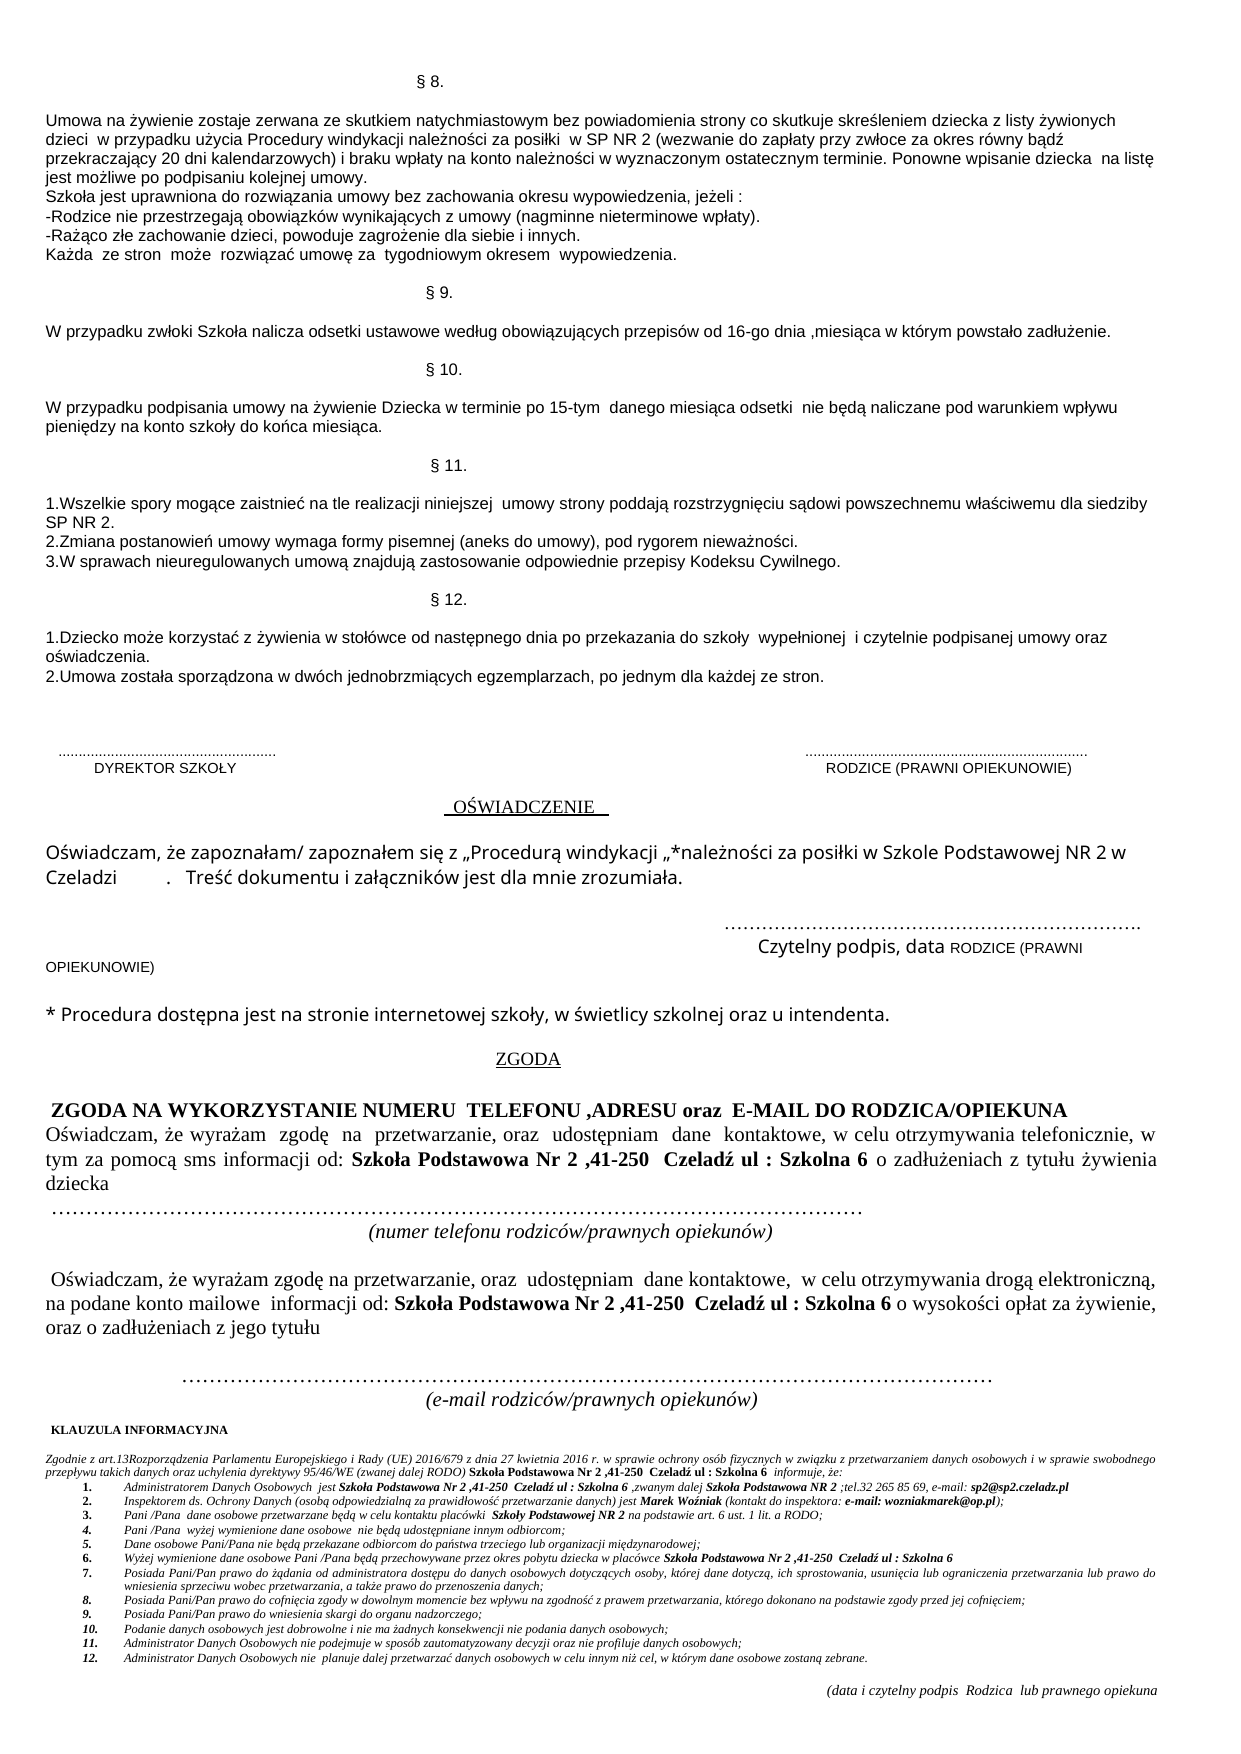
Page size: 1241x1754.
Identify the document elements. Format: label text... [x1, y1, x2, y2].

text 3.W sprawach nieuregulowanych umową znajdują zastosowanie odpowiednie przepisy Kodeksu Cywilnego. [45, 551, 1157, 571]
text KLAUZULA INFORMACYJNA [45, 1423, 1157, 1437]
text -Rodzice nie przestrzegają obowiązków wynikających z umowy (nagminne nieterminowe wpłaty). -Rażąco złe zachowanie dzieci, powoduje zagrożenie dla siebie i innych. Każda ze stron może rozwiązać umowę za tygodniowym okresem wypowiedzenia. [45, 206, 1157, 264]
text Oświadczam, że wyrażam zgodę na przetwarzanie, oraz udostępniam dane kontaktowe, w celu otrzymywania telefonicznie, w tym za pomocą sms informacji od: Szkoła Podstawowa Nr 2 ,41-250 Czeladź ul : Szkolna 6 o zadłużeniach z tytułu żywienia dziecka [45, 1122, 1157, 1194]
text DYREKTOR SZKOŁY RODZICE (PRAWNI OPIEKUNOWIE) [45, 760, 1157, 777]
text 1.Wszelkie spory mogące zaistnieć na tle realizacji niniejszej umowy strony poddają rozstrzygnięciu sądowi powszechnemu właściwemu dla siedziby SP NR 2. [45, 494, 1157, 532]
text (numer telefonu rodziców/prawnych opiekunów) [45, 1219, 1157, 1243]
text ZGODA NA WYKORZYSTANIE NUMERU TELEFONU ,ADRESU oraz E-MAIL DO RODZICA/OPIEKUNA [45, 1098, 1157, 1122]
text (e-mail rodziców/prawnych opiekunów) [45, 1387, 1157, 1411]
text ……………………………………………………………………………………………………… [45, 1363, 1157, 1387]
text Czytelny podpis, data RODZICE (PRAWNI OPIEKUNOWIE) [45, 933, 1157, 975]
text (data i czytelny podpis Rodzica lub prawnego opiekuna [45, 1682, 1157, 1698]
list Administrator Danych Osobowych nie planuje dalej przetwarzać danych osobowych w celu innym niż cel, w którym dane osobowe zostaną zebrane. [82, 1650, 1157, 1665]
list Posiada Pani/Pan prawo do żądania od administratora dostępu do danych osobowych dotyczących osoby, której dane dotyczą, ich sprostowania, usunięcia lub ograniczenia przetwarzania lub prawo do wniesienia sprzeciwu wobec przetwarzania, a także prawo do przenoszenia danych; [82, 1566, 1157, 1593]
list Inspektorem ds. Ochrony Danych (osobą odpowiedzialną za prawidłowość przetwarzanie danych) jest Marek Woźniak (kontakt do inspektora: e-mail: wozniakmarek@op.pl); [82, 1494, 1157, 1508]
text ZGODA [45, 1048, 1157, 1069]
text …………………………………………………………. [45, 912, 1157, 933]
text 2.Zmiana postanowień umowy wymaga formy pisemnej (aneks do umowy), pod rygorem nieważności. [45, 532, 1157, 551]
text § 11. [45, 456, 1157, 475]
list Pani /Pana dane osobowe przetwarzane będą w celu kontaktu placówki Szkoły Podstawowej NR 2 na podstawie art. 6 ust. 1 lit. a RODO; [82, 1508, 1157, 1522]
list Posiada Pani/Pan prawo do cofnięcia zgody w dowolnym momencie bez wpływu na zgodność z prawem przetwarzania, którego dokonano na podstawie zgody przed jej cofnięciem; [82, 1593, 1157, 1607]
text Umowa na żywienie zostaje zerwana ze skutkiem natychmiastowym bez powiadomienia strony co skutkuje skreśleniem dziecka z listy żywionych dzieci w przypadku użycia Procedury windykacji należności za posiłki w SP NR 2 (wezwanie do zapłaty przy zwłoce za okres równy bądź przekraczający 20 dni kalendarzowych) i braku wpłaty na konto należności w wyznaczonym ostatecznym terminie. Ponowne wpisanie dziecka na listę jest możliwe po podpisaniu kolejnej umowy. [45, 111, 1157, 187]
text § 9. [45, 283, 1157, 302]
text 1.Dziecko może korzystać z żywienia w stołówce od następnego dnia po przekazania do szkoły wypełnionej i czytelnie podpisanej umowy oraz oświadczenia. [45, 628, 1157, 666]
list Posiada Pani/Pan prawo do wniesienia skargi do organu nadzorczego; [82, 1607, 1157, 1622]
list Dane osobowe Pani/Pana nie będą przekazane odbiorcom do państwa trzeciego lub organizacji międzynarodowej; [82, 1537, 1157, 1551]
text ...................................................... ...................................................................... [45, 743, 1157, 760]
text § 8. [45, 72, 1157, 91]
text 2.Umowa została sporządzona w dwóch jednobrzmiących egzemplarzach, po jednym dla każdej ze stron. [45, 666, 1157, 686]
list Wyżej wymienione dane osobowe Pani /Pana będą przechowywane przez okres pobytu dziecka w placówce Szkoła Podstawowa Nr 2 ,41-250 Czeladź ul : Szkolna 6 [82, 1551, 1157, 1566]
text * Procedura dostępna jest na stronie internetowej szkoły, w świetlicy szkolnej oraz u intendenta. [45, 1001, 1157, 1026]
list Administratorem Danych Osobowych jest Szkoła Podstawowa Nr 2 ,41-250 Czeladź ul : Szkolna 6 ,zwanym dalej Szkoła Podstawowa NR 2 ;tel.32 265 85 69, e-mail: sp2@sp2.czeladz.pl [82, 1479, 1157, 1494]
text OŚWIADCZENIE [45, 796, 1157, 817]
text Szkoła jest uprawniona do rozwiązania umowy bez zachowania okresu wypowiedzenia, jeżeli : [45, 187, 1157, 206]
text W przypadku zwłoki Szkoła nalicza odsetki ustawowe według obowiązujących przepisów od 16-go dnia ,miesiąca w którym powstało zadłużenie. [45, 321, 1157, 341]
text Oświadczam, że wyrażam zgodę na przetwarzanie, oraz udostępniam dane kontaktowe, w celu otrzymywania drogą elektroniczną, na podane konto mailowe informacji od: Szkoła Podstawowa Nr 2 ,41-250 Czeladź ul : Szkolna 6 o wysokości opłat za żywienie, oraz o zadłużeniach z jego tytułu [45, 1267, 1157, 1339]
list Podanie danych osobowych jest dobrowolne i nie ma żadnych konsekwencji nie podania danych osobowych; [82, 1622, 1157, 1636]
list Pani /Pana wyżej wymienione dane osobowe nie będą udostępniane innym odbiorcom; [82, 1522, 1157, 1537]
text ……………………………………………………………………………………………………… [45, 1194, 1157, 1219]
text § 12. [45, 590, 1157, 609]
text W przypadku podpisania umowy na żywienie Dziecka w terminie po 15-tym danego miesiąca odsetki nie będą naliczane pod warunkiem wpływu pieniędzy na konto szkoły do końca miesiąca. [45, 398, 1157, 436]
list Administrator Danych Osobowych nie podejmuje w sposób zautomatyzowany decyzji oraz nie profiluje danych osobowych; [82, 1636, 1157, 1650]
text Oświadczam, że zapoznałam/ zapoznałem się z „Procedurą windykacji „*należności za posiłki w Szkole Podstawowej NR 2 w Czeladzi . Treść dokumentu i załączników jest dla mnie zrozumiała. [45, 839, 1157, 890]
text Zgodnie z art.13Rozporządzenia Parlamentu Europejskiego i Rady (UE) 2016/679 z dnia 27 kwietnia 2016 r. w sprawie ochrony osób fizycznych w związku z przetwarzaniem danych osobowych i w sprawie swobodnego przepływu takich danych oraz uchylenia dyrektywy 95/46/WE (zwanej dalej RODO) Szkoła Podstawowa Nr 2 ,41-250 Czeladź ul : Szkolna 6 informuje, że: [45, 1452, 1157, 1479]
text § 10. [45, 360, 1157, 379]
